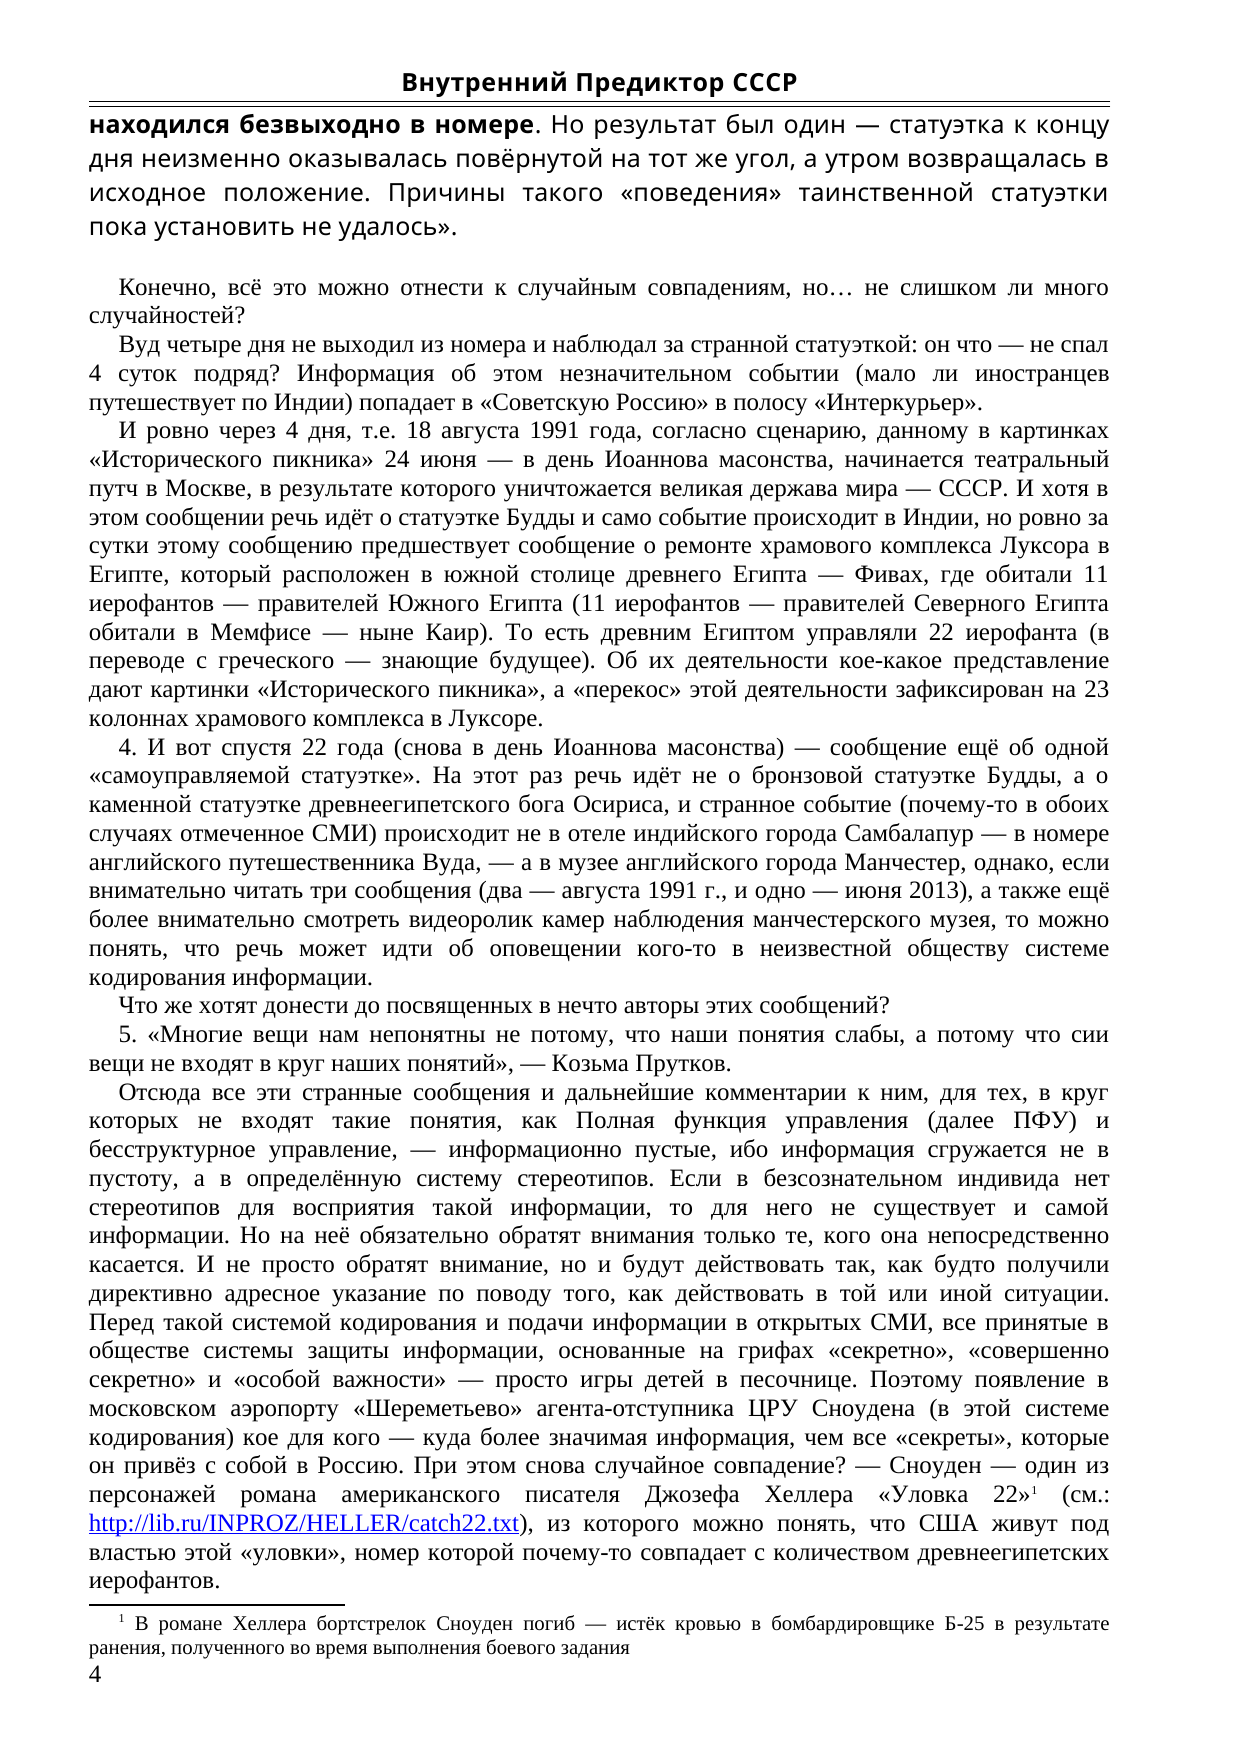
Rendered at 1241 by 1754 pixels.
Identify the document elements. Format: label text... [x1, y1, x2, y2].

text Что же хотят донести до посвященных в нечто авторы этих сообщений? [89, 990, 1110, 1019]
text «Путешествуя по Индии Морис Вуд приобрёл в антикварной лавке города Самбалпура бронзовую фигурку сидящего Будды. Находясь в своём гостиничном номере, путешественник вскоре обнаружил странное явление. Статуэтка, поставленная ровно на столе, к вечеру того же дня меняла своё положение: она оказывалась повёрнутой по ходу часовой стрелки на 30 градусов. Решив, что это проделки прислуги, Вуд четыре дня подряд находился безвыходно в номере. Но результат был один — статуэтка к концу дня неизменно оказывалась повёрнутой на тот же угол, а утром возвращалась в исходное положение. Причины такого «поведения» таинственной статуэтки пока установить не удалось». [89, 107, 1110, 243]
text Отсюда все эти странные сообщения и дальнейшие комментарии к ним, для тех, в круг которых не входят такие понятия, как Полная функция управления (далее ПФУ) и бесструктурное управление, — информационно пустые, ибо информация сгружается не в пустоту, а в определённую систему стереотипов. Если в безсознательном индивида нет стереотипов для восприятия такой информации, то для него не существует и самой информации. Но на неё обязательно обратят внимания только те, кого она непосредственно касается. И не просто обратят внимание, но и будут действовать так, как будто получили директивно адресное указание по поводу того, как действовать в той или иной ситуации. Перед такой системой кодирования и подачи информации в открытых СМИ, все принятые в обществе системы защиты информации, основанные на грифах «секретно», «совершенно секретно» и «особой важности» — просто игры детей в песочнице. Поэтому появление в московском аэропорту «Шереметьево» агента-отступника ЦРУ Сноудена (в этой системе кодирования) кое для кого — куда более значимая информация, чем все «секреты», которые он привёз с собой в Россию. При этом снова случайное совпадение? — Сноуден — один из персонажей романа американского писателя Джозефа Хеллера «Уловка 22» (см.: http://lib.ru/INPROZ/HELLER/catch22.txt), из которого можно понять, что США живут под властью этой «уловки», номер которой почему-то совпадает с количеством древнеегипетских иерофантов. [89, 1077, 1110, 1594]
text Конечно, всё это можно отнести к случайным совпадениям, но… не слишком ли много случайностей? [89, 272, 1110, 329]
text Вуд четыре дня не выходил из номера и наблюдал за странной статуэткой: он что — не спал 4 суток подряд? Информация об этом незначительном событии (мало ли иностранцев путешествует по Индии) попадает в «Советскую Россию» в полосу «Интеркурьер». [89, 329, 1110, 415]
text 5. «Многие вещи нам непонятны не потому, что наши понятия слабы, а потому что сии вещи не входят в круг наших понятий», — Козьма Прутков. [89, 1019, 1110, 1077]
text В романе Хеллера бортстрелок Сноуден погиб — истёк кровью в бомбардировщике Б-25 в результате ранения, полученного во время выполнения боевого задания [89, 1611, 1110, 1659]
text 4. И вот спустя 22 года (снова в день Иоаннова масонства) — сообщение ещё об одной «самоуправляемой статуэтке». На этот раз речь идёт не о бронзовой статуэтке Будды, а о каменной статуэтке древнеегипетского бога Осириса, и странное событие (почему-то в обоих случаях отмеченное СМИ) происходит не в отеле индийского города Самбалапур — в номере английского путешественника Вуда, — а в музее английского города Манчестер, однако, если внимательно читать три сообщения (два — августа 1991 г., и одно — июня 2013), а также ещё более внимательно смотреть видеоролик камер наблюдения манчестерского музея, то можно понять, что речь может идти об оповещении кого-то в неизвестной обществу системе кодирования информации. [89, 732, 1110, 990]
text И ровно через 4 дня, т.е. 18 августа 1991 года, согласно сценарию, данному в картинках «Исторического пикника» 24 июня — в день Иоаннова масонства, начинается театральный путч в Москве, в результате которого уничтожается великая держава мира — СССР. И хотя в этом сообщении речь идёт о статуэтке Будды и само событие происходит в Индии, но ровно за сутки этому сообщению предшествует сообщение о ремонте храмового комплекса Луксора в Египте, который расположен в южной столице древнего Египта — Фивах, где обитали 11 иерофантов — правителей Южного Египта (11 иерофантов — правителей Северного Египта обитали в Мемфисе — ныне Каир). То есть древним Египтом управляли 22 иерофанта (в переводе с греческого — знающие будущее). Об их деятельности кое-какое представление дают картинки «Исторического пикника», а «перекос» этой деятельности зафиксирован на 23 колоннах храмового комплекса в Луксоре. [89, 415, 1110, 732]
